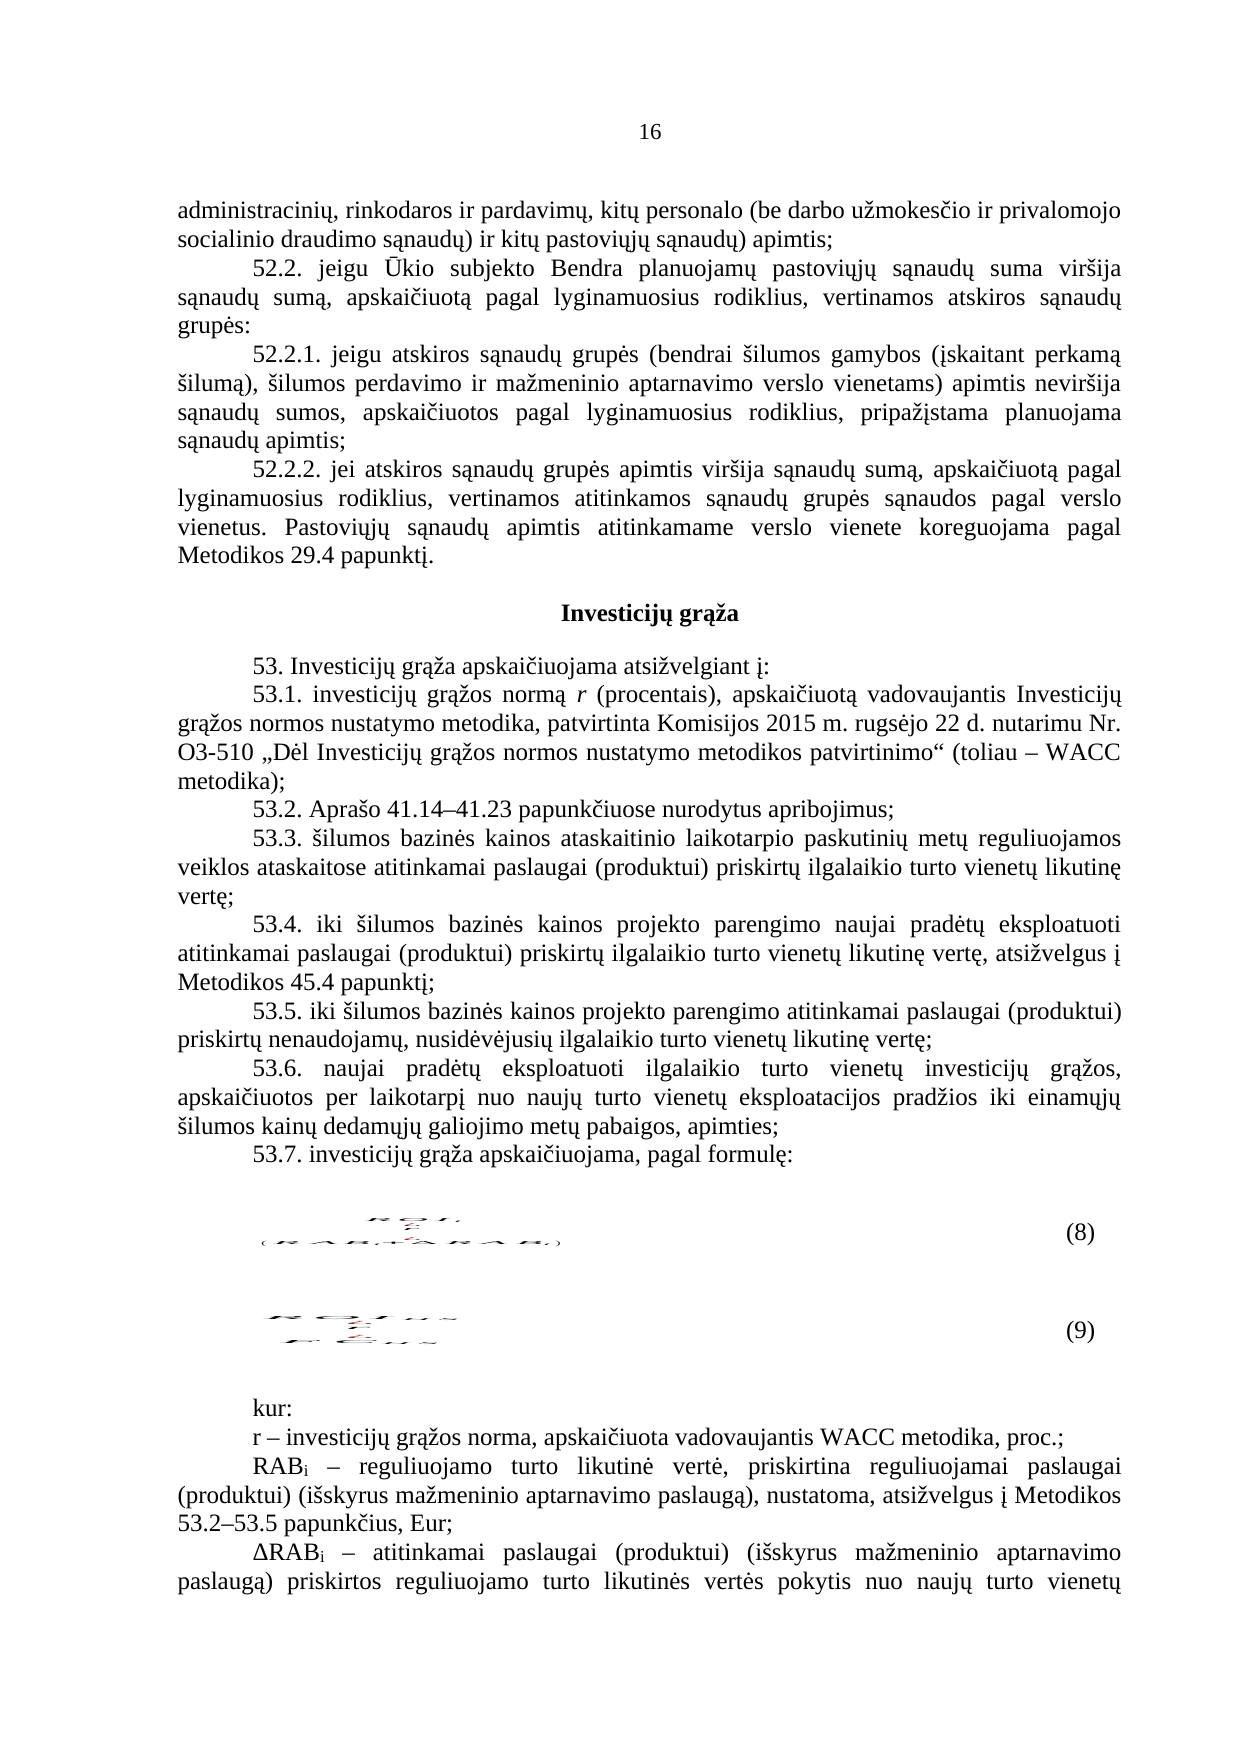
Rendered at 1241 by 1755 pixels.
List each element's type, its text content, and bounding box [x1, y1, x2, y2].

text ΔRABi – atitinkamai paslaugai (produktui) (išskyrus mažmeninio aptarnavimo paslaugą) priskirtos reguliuojamo turto likutinės vertės pokytis nuo naujų turto vienetų [177, 1537, 1122, 1595]
table_header [249, 1197, 1038, 1267]
text RABi – reguliuojamo turto likutinė vertė, priskirtina reguliuojamai paslaugai (produktui) (išskyrus mažmeninio aptarnavimo paslaugą), nustatoma, atsižvelgus į Metodikos 53.2–53.5 papunkčius, Eur; [177, 1451, 1122, 1537]
text 53.2. Aprašo 41.14–41.23 papunkčiuose nurodytus apribojimus; [177, 794, 1122, 823]
text r – investicijų grąžos norma, apskaičiuota vadovaujantis WACC metodika, proc.; [177, 1422, 1122, 1451]
table_header (9) [1039, 1295, 1122, 1365]
text 52.2.1. jeigu atskiros sąnaudų grupės (bendrai šilumos gamybos (įskaitant perkamą šilumą), šilumos perdavimo ir mažmeninio aptarnavimo verslo vienetams) apimtis neviršija sąnaudų sumos, apskaičiuotos pagal lyginamuosius rodiklius, pripažįstama planuojama sąnaudų apimtis; [177, 339, 1122, 454]
table_header [177, 1197, 248, 1267]
text 53.5. iki šilumos bazinės kainos projekto parengimo atitinkamai paslaugai (produktui) priskirtų nenaudojamų, nusidėvėjusių ilgalaikio turto vienetų likutinę vertę; [177, 996, 1122, 1053]
text 53.3. šilumos bazinės kainos ataskaitinio laikotarpio paskutinių metų reguliuojamos veiklos ataskaitose atitinkamai paslaugai (produktui) priskirtų ilgalaikio turto vienetų likutinę vertę; [177, 823, 1122, 909]
table_header (8) [1039, 1197, 1122, 1267]
text 53.4. iki šilumos bazinės kainos projekto parengimo naujai pradėtų eksploatuoti atitinkamai paslaugai (produktui) priskirtų ilgalaikio turto vienetų likutinę vertę, atsižvelgus į Metodikos 45.4 papunktį; [177, 909, 1122, 996]
text administracinių, rinkodaros ir pardavimų, kitų personalo (be darbo užmokesčio ir privalomojo socialinio draudimo sąnaudų) ir kitų pastoviųjų sąnaudų) apimtis; [177, 196, 1122, 253]
text 52.2.2. jei atskiros sąnaudų grupės apimtis viršija sąnaudų sumą, apskaičiuotą pagal lyginamuosius rodiklius, vertinamos atitinkamos sąnaudų grupės sąnaudos pagal verslo vienetus. Pastoviųjų sąnaudų apimtis atitinkamame verslo vienete koreguojama pagal Metodikos 29.4 papunktį. [177, 454, 1122, 569]
table_header [177, 1295, 248, 1365]
text 53.7. investicijų grąža apskaičiuojama, pagal formulę: [177, 1139, 1122, 1168]
text 52.2. jeigu Ūkio subjekto Bendra planuojamų pastoviųjų sąnaudų suma viršija sąnaudų sumą, apskaičiuotą pagal lyginamuosius rodiklius, vertinamos atskiros sąnaudų grupės: [177, 253, 1122, 339]
text 53. Investicijų grąža apskaičiuojama atsižvelgiant į: [177, 651, 1122, 679]
text 53.6. naujai pradėtų eksploatuoti ilgalaikio turto vienetų investicijų grąžos, apskaičiuotos per laikotarpį nuo naujų turto vienetų eksploatacijos pradžios iki einamųjų šilumos kainų dedamųjų galiojimo metų pabaigos, apimties; [177, 1053, 1122, 1139]
subtitle Investicijų grąža [177, 598, 1122, 627]
text kur: [177, 1393, 1122, 1422]
text 53.1. investicijų grąžos normą r (procentais), apskaičiuotą vadovaujantis Investicijų grąžos normos nustatymo metodika, patvirtinta Komisijos 2015 m. rugsėjo 22 d. nutarimu Nr. O3-510 „Dėl Investicijų grąžos normos nustatymo metodikos patvirtinimo“ (toliau – WACC metodika); [177, 679, 1122, 794]
table_header [249, 1295, 1038, 1365]
